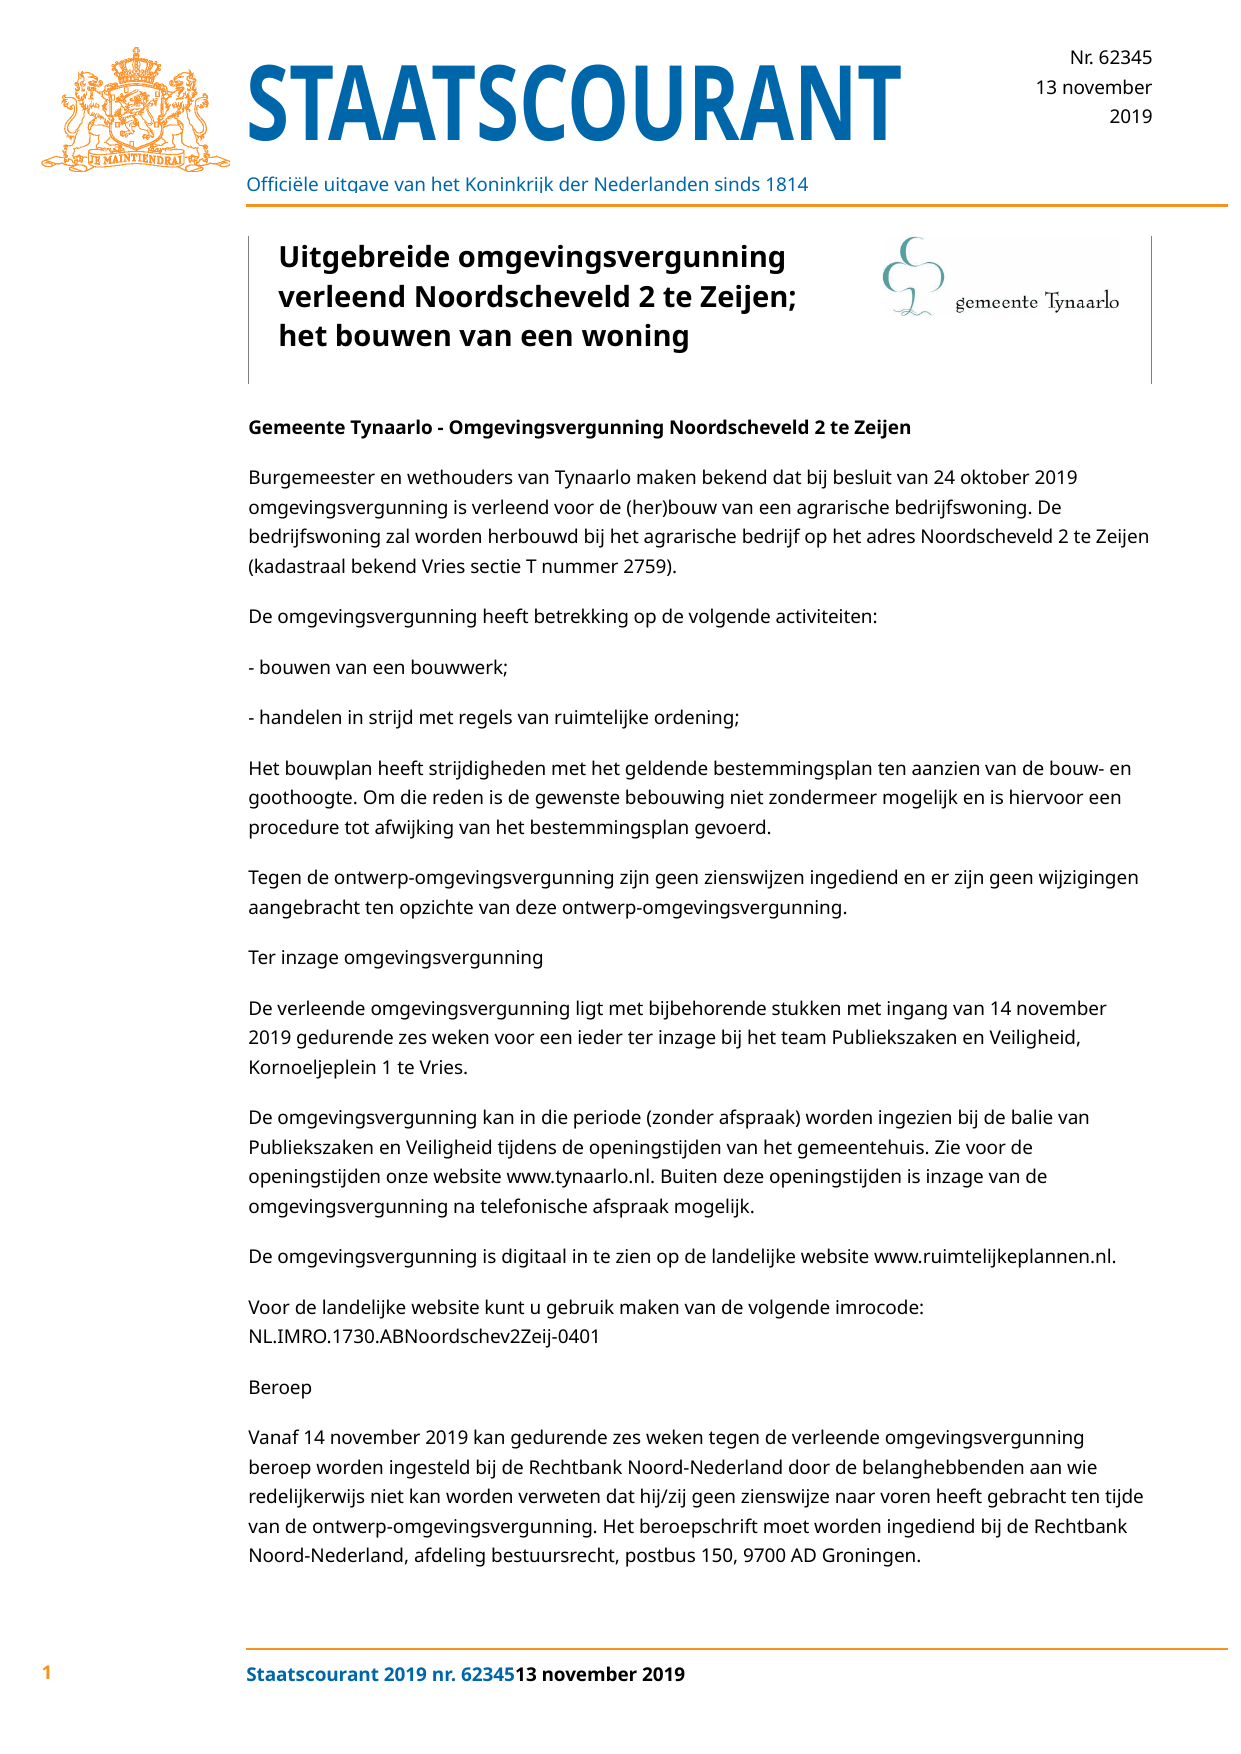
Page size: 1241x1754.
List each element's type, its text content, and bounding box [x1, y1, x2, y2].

text De omgevingsvergunning kan in die periode (zonder afspraak) worden ingezien bij de balie van Publiekszaken en Veiligheid tijdens de openingstijden van het gemeentehuis. Zie voor de openingstijden onze website www.tynaarlo.nl. Buiten deze openingstijden is inzage van de omgevingsvergunning na telefonische afspraak mogelijk. [248, 1104, 1152, 1219]
text Vanaf 14 november 2019 kan gedurende zes weken tegen de verleende omgevingsvergunning beroep worden ingesteld bij de Rechtbank Noord-Nederland door de belanghebbenden aan wie redelijkerwijs niet kan worden verweten dat hij/zij geen zienswijze naar voren heeft gebracht ten tijde van de ontwerp-omgevingsvergunning. Het beroepschrift moet worden ingediend bij de Rechtbank Noord-Nederland, afdeling bestuursrecht, postbus 150, 9700 AD Groningen. [248, 1424, 1152, 1568]
text Burgemeester en wethouders van Tynaarlo maken bekend dat bij besluit van 24 oktober 2019 omgevingsvergunning is verleend voor de (her)bouw van een agrarische bedrijfswoning. De bedrijfswoning zal worden herbouwd bij het agrarische bedrijf op het adres Noordscheveld 2 te Zeijen (kadastraal bekend Vries sectie T nummer 2759). [248, 464, 1152, 579]
text Gemeente Tynaarlo - Omgevingsvergunning Noordscheveld 2 te Zeijen [248, 414, 1152, 440]
text De omgevingsvergunning is digitaal in te zien op de landelijke website www.ruimtelijkeplannen.nl. [248, 1243, 1152, 1269]
text Beroep [248, 1374, 1152, 1400]
table_header Uitgebreide omgevingsvergunning verleend Noordscheveld 2 te Zeijen; het bouwen van een woning [249, 236, 850, 384]
text - handelen in strijd met regels van ruimtelijke ordening; [248, 704, 1152, 730]
text Het bouwplan heeft strijdigheden met het geldende bestemmingsplan ten aanzien van de bouw- en goothoogte. Om die reden is de gewenste bebouwing niet zondermeer mogelijk en is hiervoor een procedure tot afwijking van het bestemmingsplan gevoerd. [248, 755, 1152, 840]
text Voor de landelijke website kunt u gebruik maken van de volgende imrocode: NL.IMRO.1730.ABNoordschev2Zeij-0401 [248, 1294, 1152, 1349]
picture [41, 47, 231, 172]
picture [882, 236, 1119, 316]
table_header [850, 236, 1151, 384]
text Ter inzage omgevingsvergunning [248, 944, 1152, 970]
text Tegen de ontwerp-omgevingsvergunning zijn geen zienswijzen ingediend en er zijn geen wijzigingen aangebracht ten opzichte van deze ontwerp-omgevingsvergunning. [248, 864, 1152, 920]
text De verleende omgevingsvergunning ligt met bijbehorende stukken met ingang van 14 november 2019 gedurende zes weken voor een ieder ter inzage bij het team Publiekszaken en Veiligheid, Kornoeljeplein 1 te Vries. [248, 995, 1152, 1080]
text De omgevingsvergunning heeft betrekking op de volgende activiteiten: [248, 603, 1152, 629]
text - bouwen van een bouwwerk; [248, 654, 1152, 680]
